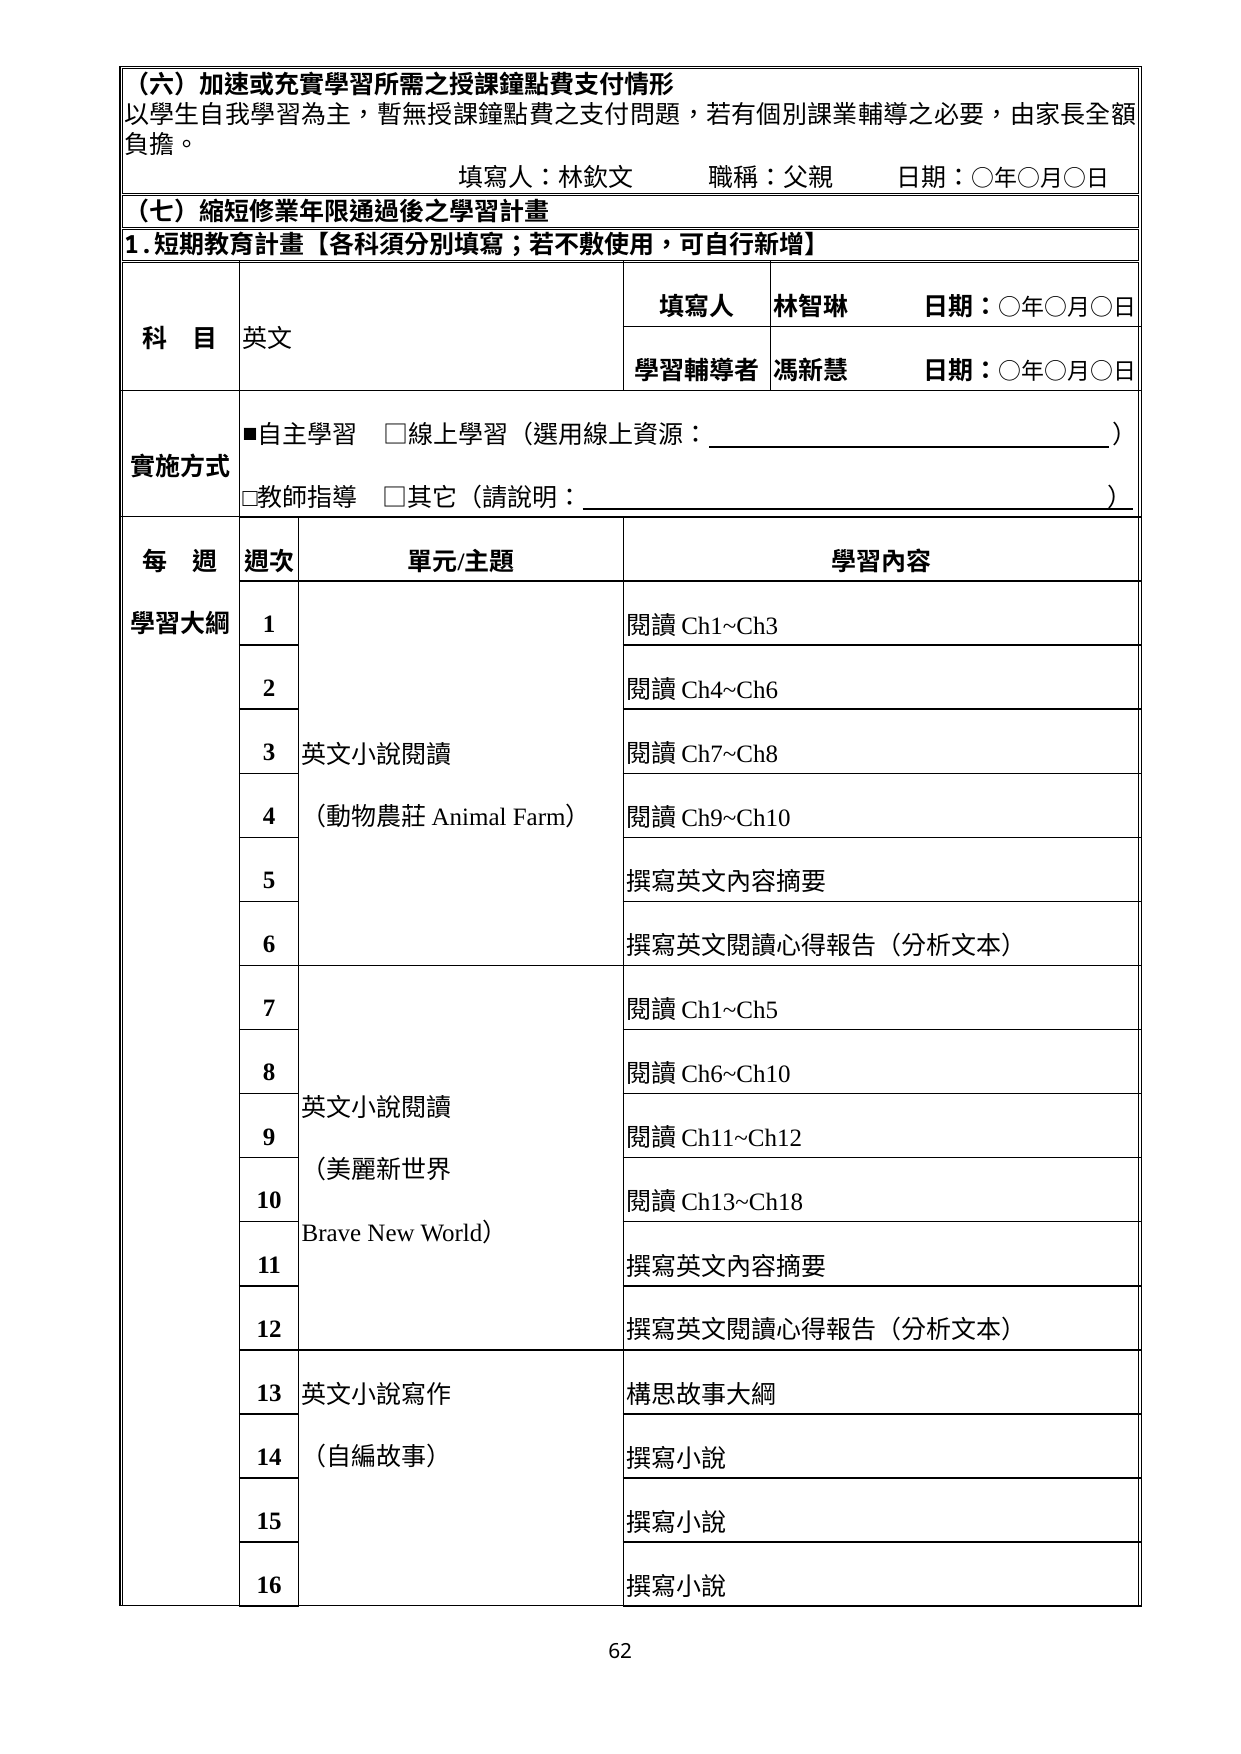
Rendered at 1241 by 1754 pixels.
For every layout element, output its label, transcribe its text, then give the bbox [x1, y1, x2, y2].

table_cell 撰寫英文內容摘要 [624, 1222, 1138, 1285]
table_cell 6 [240, 902, 298, 964]
table_cell 閱讀Ch6~Ch10 [624, 1030, 1138, 1093]
table_cell 學習輔導者 [624, 327, 770, 389]
table_cell 5 [240, 838, 298, 901]
table_cell 11 [240, 1222, 298, 1285]
table_cell 撰寫小說 [624, 1543, 1138, 1605]
table_cell 15 [240, 1479, 298, 1541]
table_cell 閱讀Ch11~Ch12 [624, 1094, 1138, 1157]
table_cell 12 [240, 1287, 298, 1349]
table_cell 2 [240, 646, 298, 708]
table_cell 實施方式 [123, 391, 239, 516]
table_cell 1.短期教育計畫【各科須分別填寫；若不敷使用，可自行新增】 [123, 230, 1138, 260]
table_cell 9 [240, 1094, 298, 1157]
table_cell 13 [240, 1351, 298, 1413]
table_cell 撰寫英文閱讀心得報告（分析文本） [624, 902, 1138, 964]
table_cell 閱讀Ch7~Ch8 [624, 710, 1138, 772]
table_cell 每 週 學習大綱 [123, 517, 239, 1605]
table_cell 單元/主題 [299, 518, 623, 580]
table_cell （七）縮短修業年限通過後之學習計畫 [123, 196, 1138, 227]
table_cell 英文小說寫作 （自編故事） [299, 1351, 623, 1605]
table_cell ■自主學習 □線上學習（選用線上資源： ） □教師指導 □其它（請說明： ） [240, 391, 1138, 516]
table_cell 撰寫英文閱讀心得報告（分析文本） [624, 1287, 1138, 1349]
table_cell 英文小說閱讀 （動物農莊Animal Farm） [299, 582, 623, 964]
table_cell 16 [240, 1543, 298, 1605]
table_cell （六）加速或充實學習所需之授課鐘點費支付情形 以學生自我學習為主，暫無授課鐘點費之支付問題，若有個別課業輔導之必要，由家長全額負擔。 填寫人：林欽文 職稱：父親 日期：○年○月○日 [123, 69, 1138, 193]
table_cell 3 [240, 710, 298, 772]
table_cell 閱讀Ch4~Ch6 [624, 646, 1138, 708]
table_cell 1 [240, 582, 298, 644]
table_cell 閱讀Ch1~Ch3 [624, 582, 1138, 644]
table_cell 4 [240, 774, 298, 836]
table_cell 撰寫小說 [624, 1415, 1138, 1477]
table_cell 閱讀Ch13~Ch18 [624, 1158, 1138, 1221]
table_cell 學習內容 [624, 518, 1138, 580]
table_cell 撰寫英文內容摘要 [624, 838, 1138, 901]
table_cell 構思故事大綱 [624, 1351, 1138, 1413]
table_cell 週次 [240, 518, 298, 580]
table_cell 林智琳 日期：○年○月○日 [771, 263, 1138, 326]
table_cell 填寫人 [624, 263, 770, 326]
table_cell 閱讀Ch9~Ch10 [624, 774, 1138, 836]
table_cell 馮新慧 日期：○年○月○日 [771, 327, 1138, 389]
table_cell 英文 [240, 263, 623, 389]
table_cell 14 [240, 1415, 298, 1477]
table_cell 閱讀Ch1~Ch5 [624, 966, 1138, 1029]
table_cell 7 [240, 966, 298, 1029]
table_cell 10 [240, 1158, 298, 1221]
table_cell 8 [240, 1030, 298, 1093]
table_cell 科 目 [123, 263, 239, 389]
table_cell 撰寫小說 [624, 1479, 1138, 1541]
table_cell 英文小說閱讀 （美麗新世界 Brave New World） [299, 966, 623, 1349]
